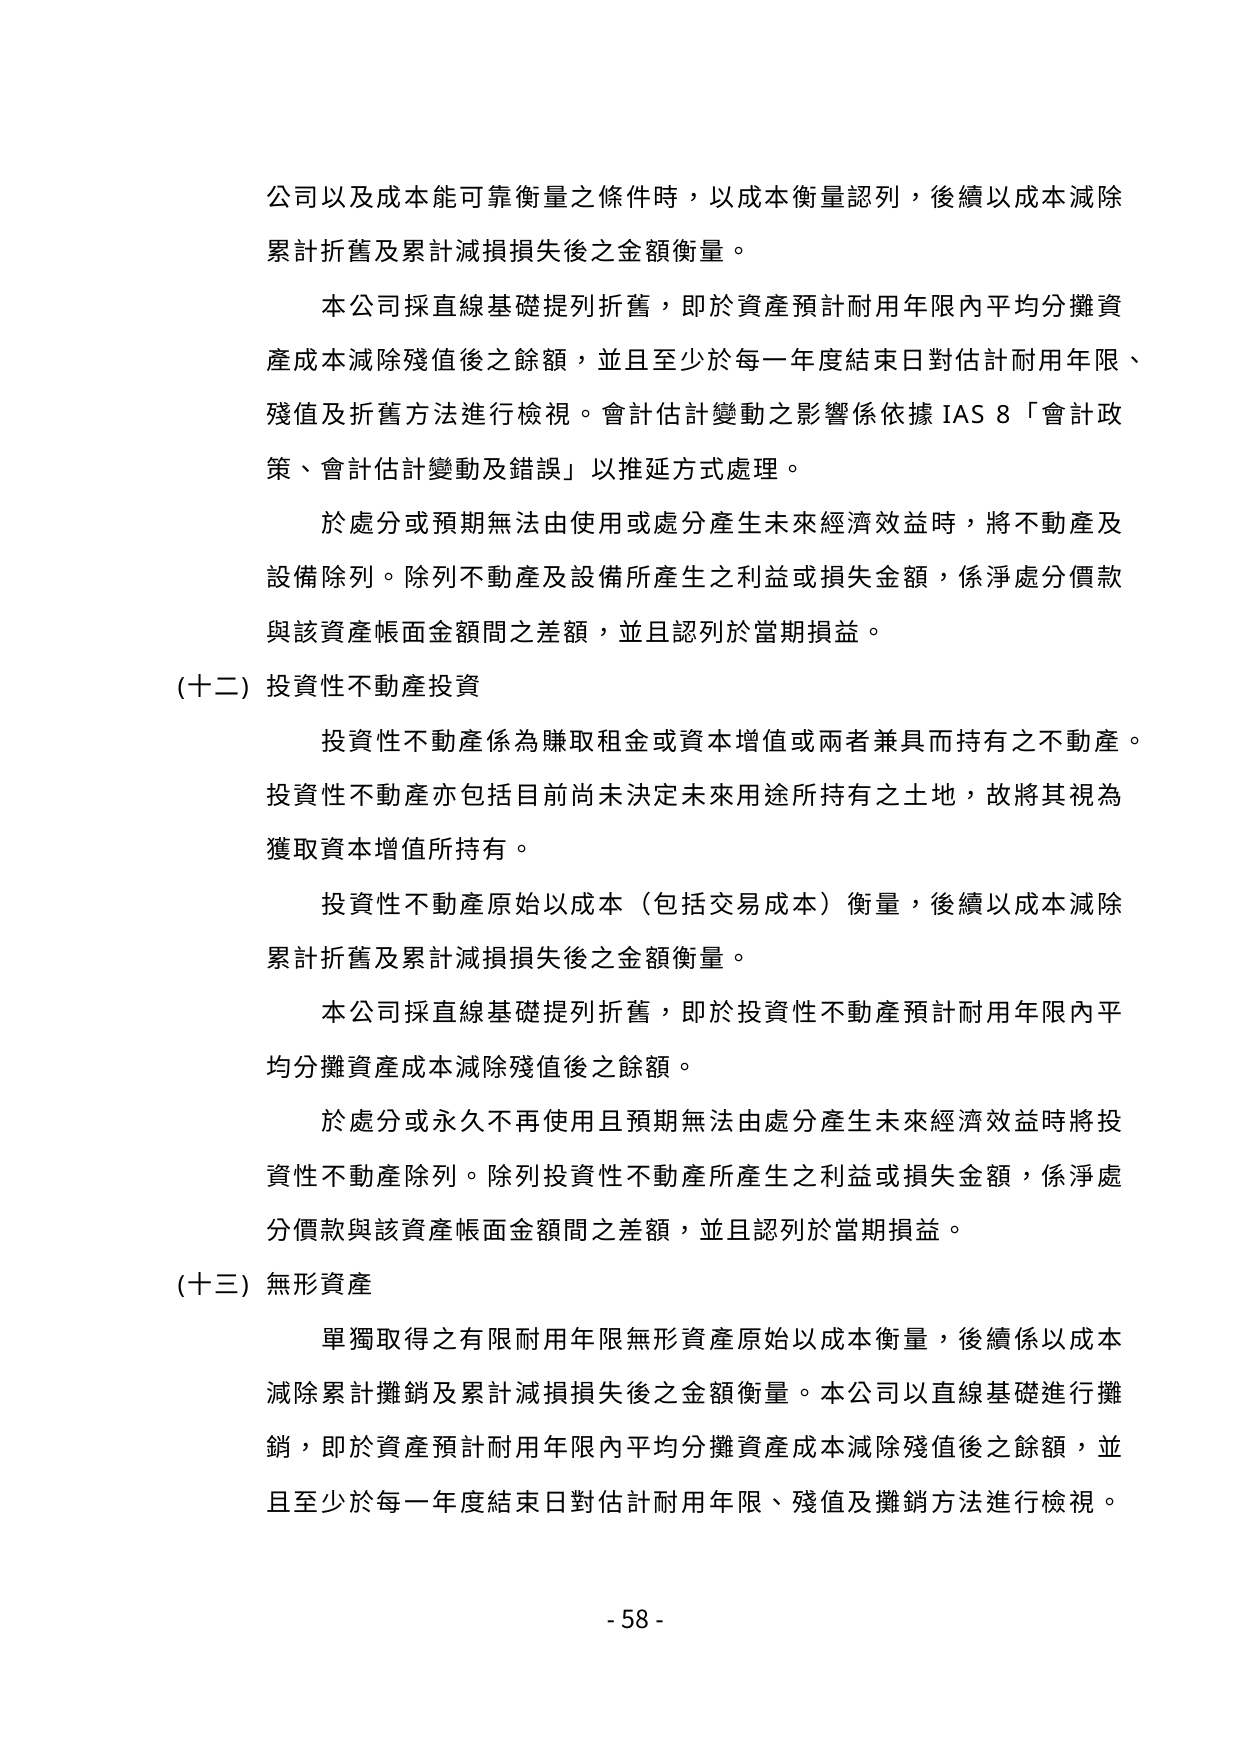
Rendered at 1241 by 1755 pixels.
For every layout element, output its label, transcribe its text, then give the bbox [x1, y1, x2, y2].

text 於處分或永久不再使用且預期無法由處分產生未來經濟效益時將投資性不動產除列。除列投資性不動產所產生之利益或損失金額，係淨處分價款與該資產帳面金額間之差額，並且認列於當期損益。 [266, 1102, 1122, 1247]
text 公司以及成本能可靠衡量之條件時，以成本衡量認列，後續以成本減除累計折舊及累計減損損失後之金額衡量。 [266, 177, 1122, 268]
text 本公司採直線基礎提列折舊，即於資產預計耐用年限內平均分攤資產成本減除殘值後之餘額，並且至少於每一年度結束日對估計耐用年限、殘值及折舊方法進行檢視。會計估計變動之影響係依據IAS 8「會計政策、會計估計變動及錯誤」以推延方式處理。 [266, 286, 1122, 485]
text (十三) 無形資產 [177, 1265, 1122, 1301]
text 本公司採直線基礎提列折舊，即於投資性不動產預計耐用年限內平均分攤資產成本減除殘值後之餘額。 [266, 993, 1122, 1083]
text 投資性不動產係為賺取租金或資本增值或兩者兼具而持有之不動產。投資性不動產亦包括目前尚未決定未來用途所持有之土地，故將其視為獲取資本增值所持有。 [266, 721, 1122, 866]
text 單獨取得之有限耐用年限無形資產原始以成本衡量，後續係以成本減除累計攤銷及累計減損損失後之金額衡量。本公司以直線基礎進行攤銷，即於資產預計耐用年限內平均分攤資產成本減除殘值後之餘額，並且至少於每一年度結束日對估計耐用年限、殘值及攤銷方法進行檢視。 [266, 1319, 1122, 1518]
text 投資性不動產原始以成本（包括交易成本）衡量，後續以成本減除累計折舊及累計減損損失後之金額衡量。 [266, 884, 1122, 975]
text 於處分或預期無法由使用或處分產生未來經濟效益時，將不動產及設備除列。除列不動產及設備所產生之利益或損失金額，係淨處分價款與該資產帳面金額間之差額，並且認列於當期損益。 [266, 503, 1122, 648]
text (十二) 投資性不動產投資 [177, 667, 1122, 703]
